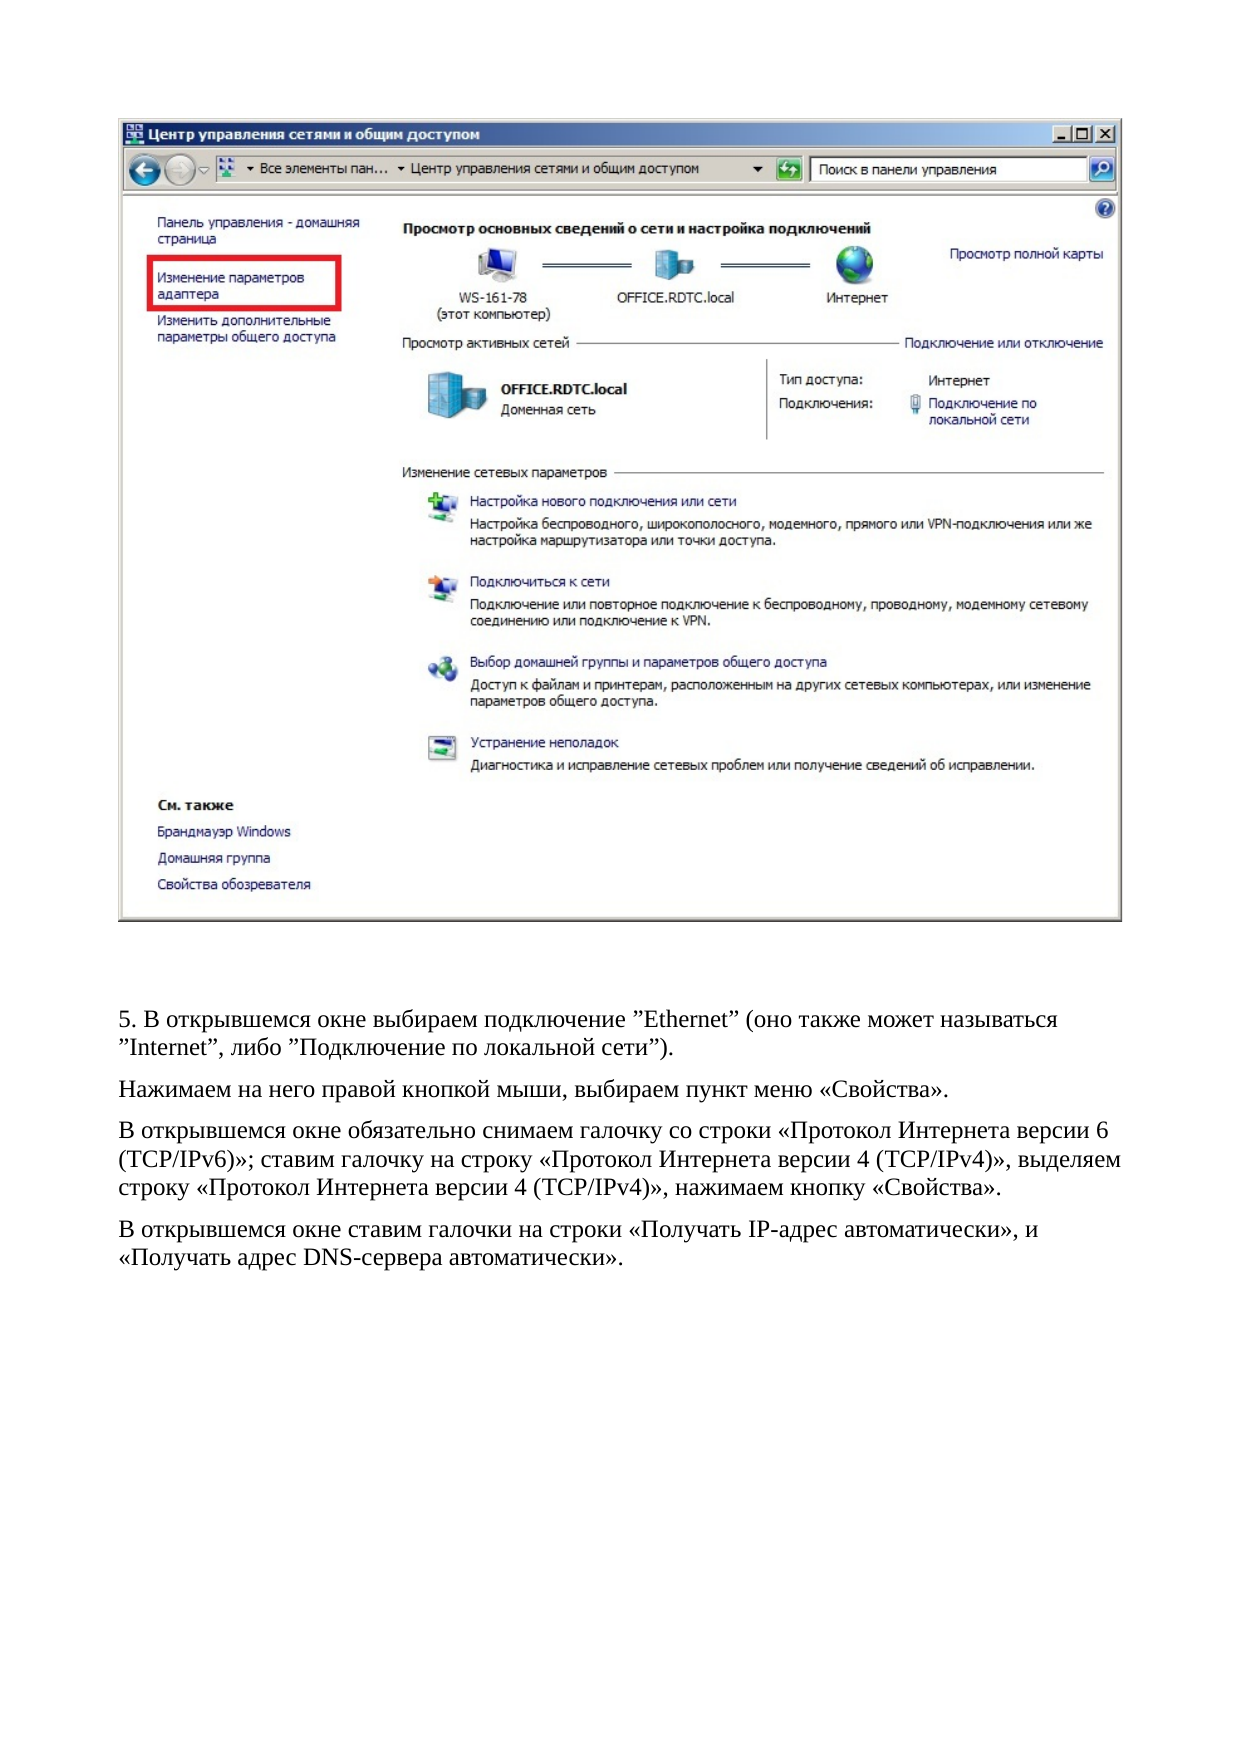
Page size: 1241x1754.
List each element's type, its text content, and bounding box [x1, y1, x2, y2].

text 5. В открывшемся окне выбираем подключение ”Ethernet” (оно также может называться ”Internet”, либо ”Подключение по локальной сети”). [118, 1004, 1122, 1061]
text Нажимаем на него правой кнопкой мыши, выбираем пункт меню «Свойства». [118, 1074, 1122, 1102]
text В открывшемся окне ставим галочки на строки «Получать IP-адрес автоматически», и «Получать адрес DNS-сервера автоматически». [118, 1214, 1122, 1271]
text В открывшемся окне обязательно снимаем галочку со строки «Протокол Интернета версии 6 (TCP/IPv6)»; ставим галочку на строку «Протокол Интернета версии 4 (TCP/IPv4)», выделяем строку «Протокол Интернета версии 4 (TCP/IPv4)», нажимаем кнопку «Свойства». [118, 1115, 1122, 1201]
picture [118, 118, 1123, 922]
